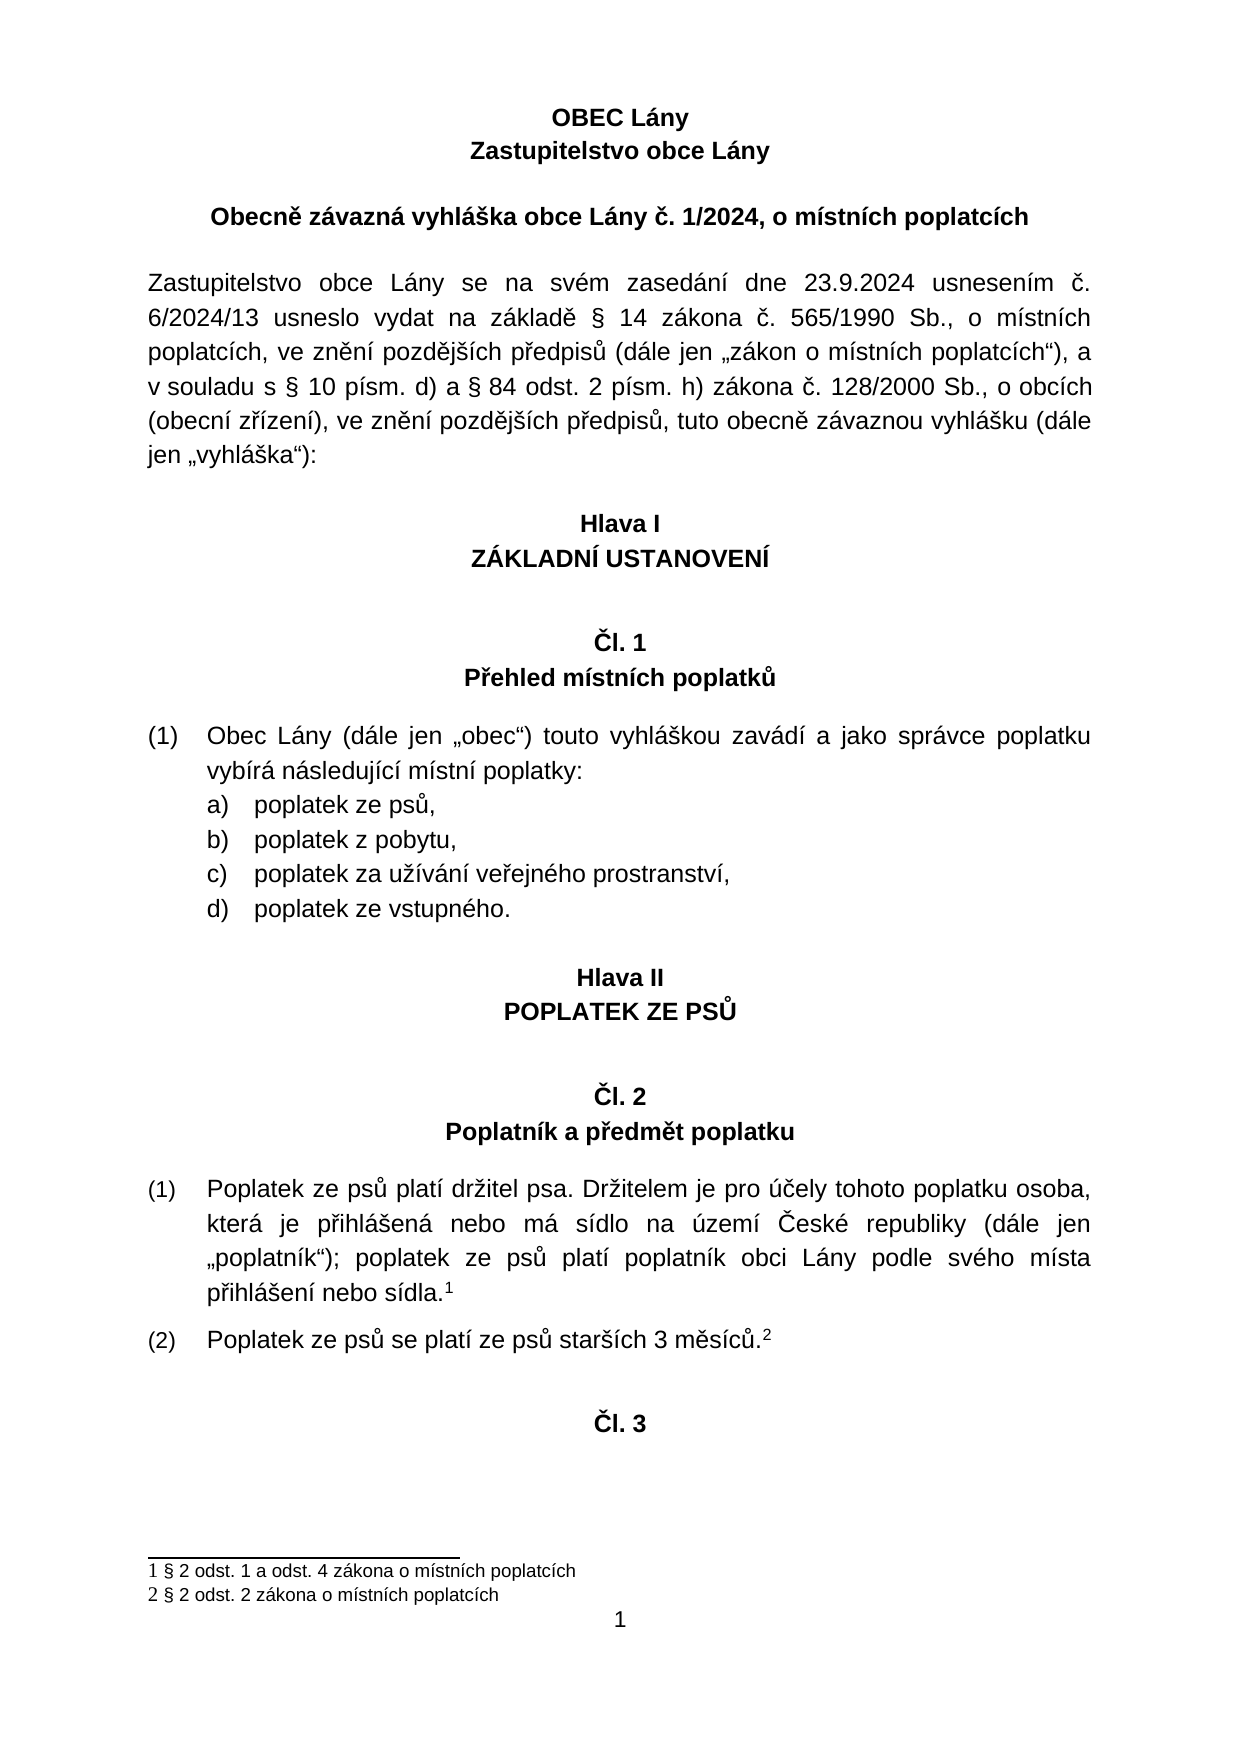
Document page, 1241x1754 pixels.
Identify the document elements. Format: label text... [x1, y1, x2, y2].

text Čl. 3 [148, 1409, 1093, 1438]
list Poplatek ze psů se platí ze psů starších 3 měsíců. [148, 1325, 1093, 1354]
text Čl. 2 [148, 1082, 1093, 1110]
list poplatek za užívání veřejného prostranství, [207, 859, 1093, 888]
list poplatek z pobytu, [207, 825, 1093, 853]
list § 2 odst. 2 zákona o místních poplatcích [148, 1582, 1093, 1606]
text Přehled místních poplatků [148, 663, 1093, 692]
text Zastupitelstvo obce Lány se na svém zasedání dne 23.9.2024 usnesením č. 6/2024/13 usneslo vydat na základě § 14 zákona č. 565/1990 Sb., o místních poplatcích, ve znění pozdějších předpisů (dále jen „zákon o místních poplatcích“), a v souladu s § 10 písm. d) a § 84 odst. 2 písm. h) zákona č. 128/2000 Sb., o obcích (obecní zřízení), ve znění pozdějších předpisů, tuto obecně závaznou vyhlášku (dále jen „vyhláška“): [148, 268, 1093, 469]
text Hlava I [148, 509, 1093, 538]
text POPLATEK ZE PSŮ [148, 997, 1093, 1026]
list Poplatek ze psů platí držitel psa. Držitelem je pro účely tohoto poplatku osoba, která je přihlášená nebo má sídlo na území České republiky (dále jen „poplatník“); poplatek ze psů platí poplatník obci Lány podle svého místa přihlášení nebo sídla. [148, 1174, 1093, 1307]
list poplatek ze vstupného. [207, 894, 1093, 922]
text OBEC Lány [148, 103, 1093, 132]
list poplatek ze psů, [207, 790, 1093, 819]
list Obec Lány (dále jen „obec“) touto vyhláškou zavádí a jako správce poplatku vybírá následující místní poplatky: [148, 721, 1093, 784]
text Čl. 1 [148, 628, 1093, 657]
text Hlava II [148, 963, 1093, 991]
text Obecně závazná vyhláška obce Lány č. 1/2024, o místních poplatcích [148, 202, 1093, 231]
text Poplatník a předmět poplatku [148, 1117, 1093, 1145]
text Zastupitelstvo obce Lány [148, 136, 1093, 165]
text ZÁKLADNÍ USTANOVENÍ [148, 544, 1093, 573]
list § 2 odst. 1 a odst. 4 zákona o místních poplatcích [148, 1558, 1093, 1582]
